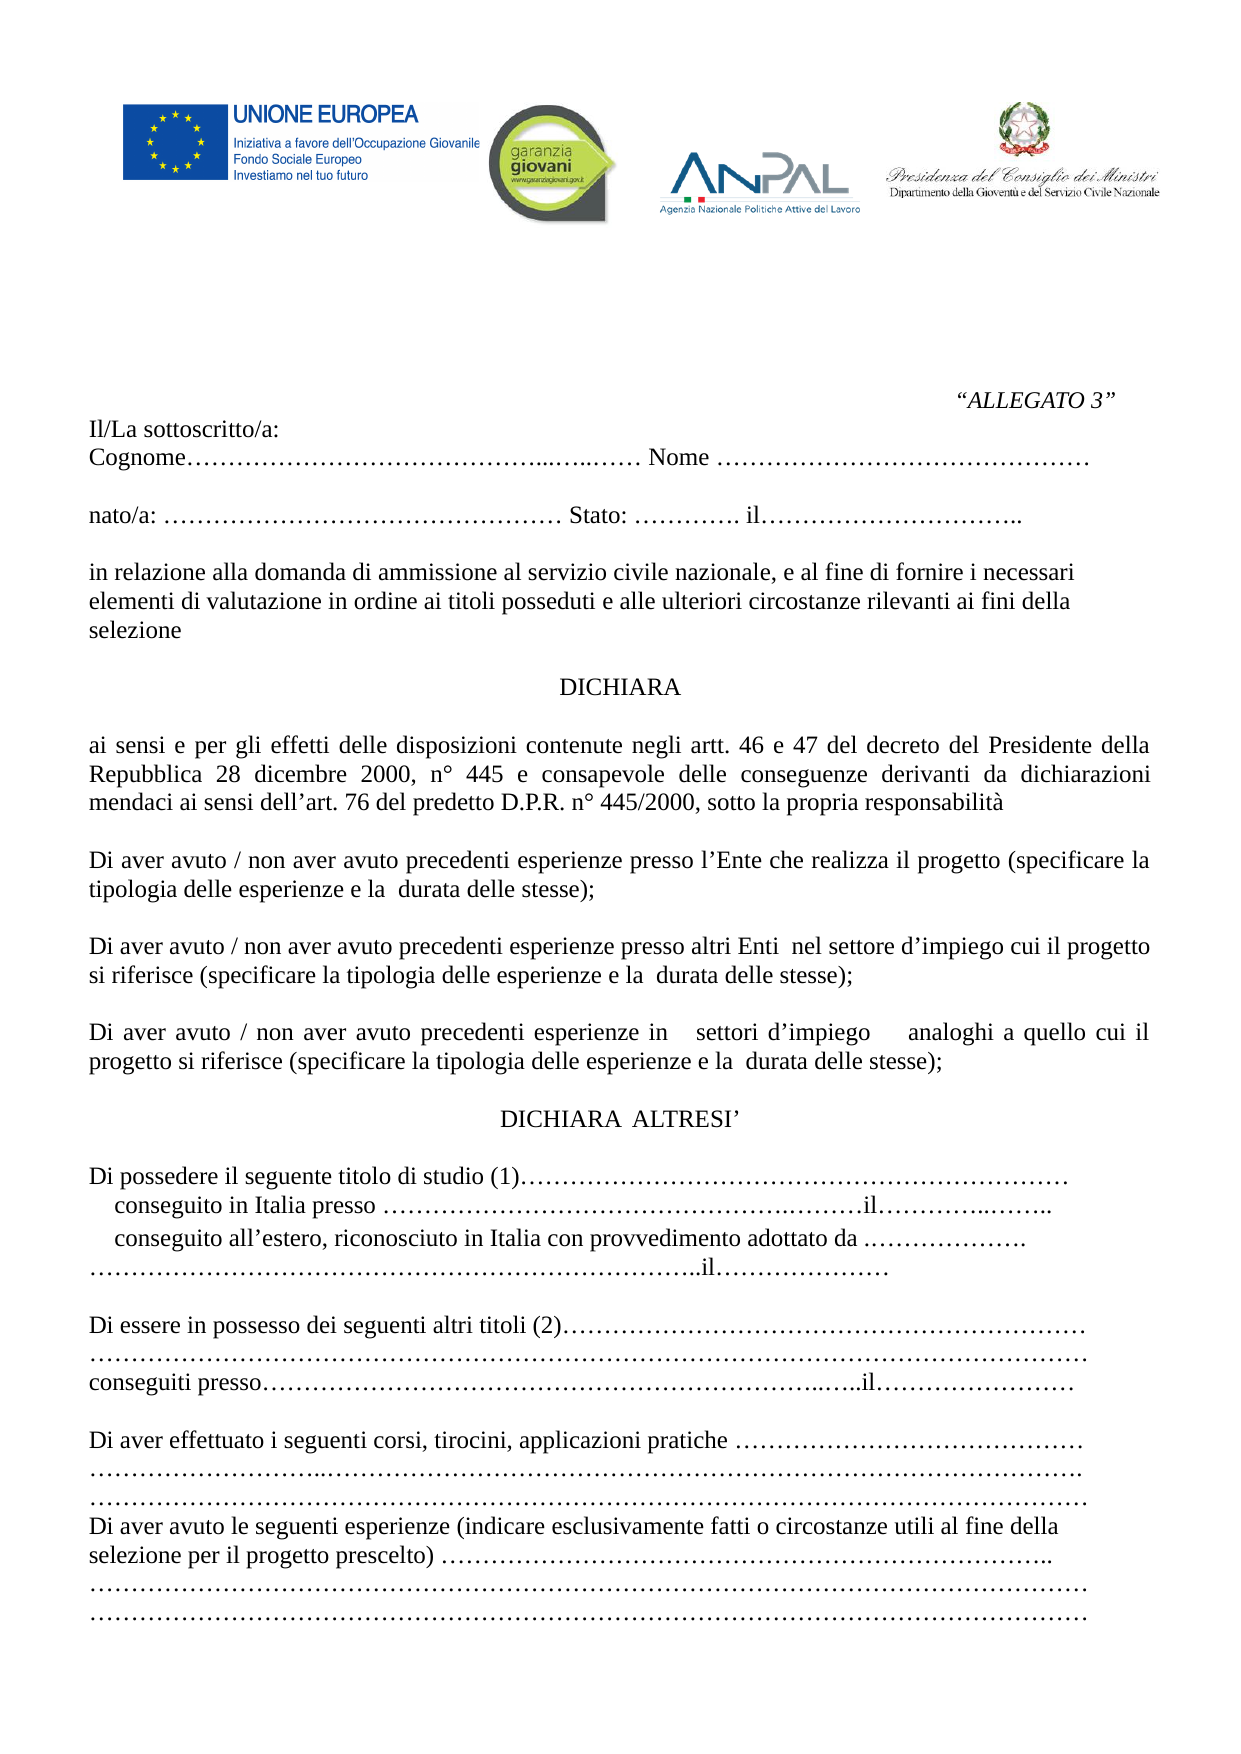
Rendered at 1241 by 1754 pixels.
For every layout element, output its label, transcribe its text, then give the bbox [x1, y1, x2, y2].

picture [656, 145, 863, 223]
text Di aver avuto le seguenti esperienze (indicare esclusivamente fatti o circostanze utili al fine della selezione per il progetto prescelto) ……………………………………………………………….. [88, 1511, 1152, 1568]
text Di aver avuto / non aver avuto precedenti esperienze presso l’Ente che realizza il progetto (specificare la tipologia delle esperienze e la durata delle stesse); [88, 845, 1152, 902]
text ………………………………………………………………………………………………………… [88, 1597, 1152, 1626]
text ………………………………………………………………………………………………………… [88, 1568, 1152, 1597]
text Di possedere il seguente titolo di studio (1)………………………………………………………… [88, 1161, 1152, 1190]
picture [121, 102, 480, 182]
text  conseguito in Italia presso ………………………………………….………il…………..…….. [88, 1190, 1152, 1219]
text Il/La sottoscritto/a: [88, 414, 1152, 442]
picture [487, 102, 619, 233]
text “ALLEGATO 3” [118, 386, 1122, 414]
text Di aver avuto / non aver avuto precedenti esperienze in settori d’impiego analoghi a quello cui il progetto si riferisce (specificare la tipologia delle esperienze e la durata delle stesse); [88, 1017, 1152, 1075]
subtitle DICHIARA ALTRESI’ [88, 1104, 1152, 1132]
text ………………………..………………………………………………………………………………. [88, 1453, 1152, 1482]
text Cognome……………………………………...…..…… Nome ……………………………………… [88, 442, 1152, 471]
text Di essere in possesso dei seguenti altri titoli (2)……………………………………………………… [88, 1310, 1152, 1338]
text ………………………………………………………………………………………………………… [88, 1338, 1152, 1367]
text in relazione alla domanda di ammissione al servizio civile nazionale, e al fine di fornire i necessari elementi di valutazione in ordine ai titoli posseduti e alle ulteriori circostanze rilevanti ai fini della selezione [88, 557, 1152, 644]
text Di aver effettuato i seguenti corsi, tirocini, applicazioni pratiche …………………………………… [88, 1425, 1152, 1453]
text conseguiti presso…………………………………………………………..…..il…………………… [88, 1367, 1152, 1396]
text DICHIARA [88, 672, 1152, 701]
text ………………………………………………………………………………………………………… [88, 1482, 1152, 1511]
text ai sensi e per gli effetti delle disposizioni contenute negli artt. 46 e 47 del decreto del Presidente della Repubblica 28 dicembre 2000, n° 445 e consapevole delle conseguenze derivanti da dichiarazioni mendaci ai sensi dell’art. 76 del predetto D.P.R. n° 445/2000, sotto la propria responsabilità [88, 730, 1152, 816]
text  conseguito all’estero, riconosciuto in Italia con provvedimento adottato da .……………….………………………………………………………………..il………………… [88, 1223, 1152, 1281]
text Di aver avuto / non aver avuto precedenti esperienze presso altri Enti nel settore d’impiego cui il progetto si riferisce (specificare la tipologia delle esperienze e la durata delle stesse); [88, 931, 1152, 989]
text nato/a: ………………………………………… Stato: …………. il………………………….. [88, 500, 1152, 529]
